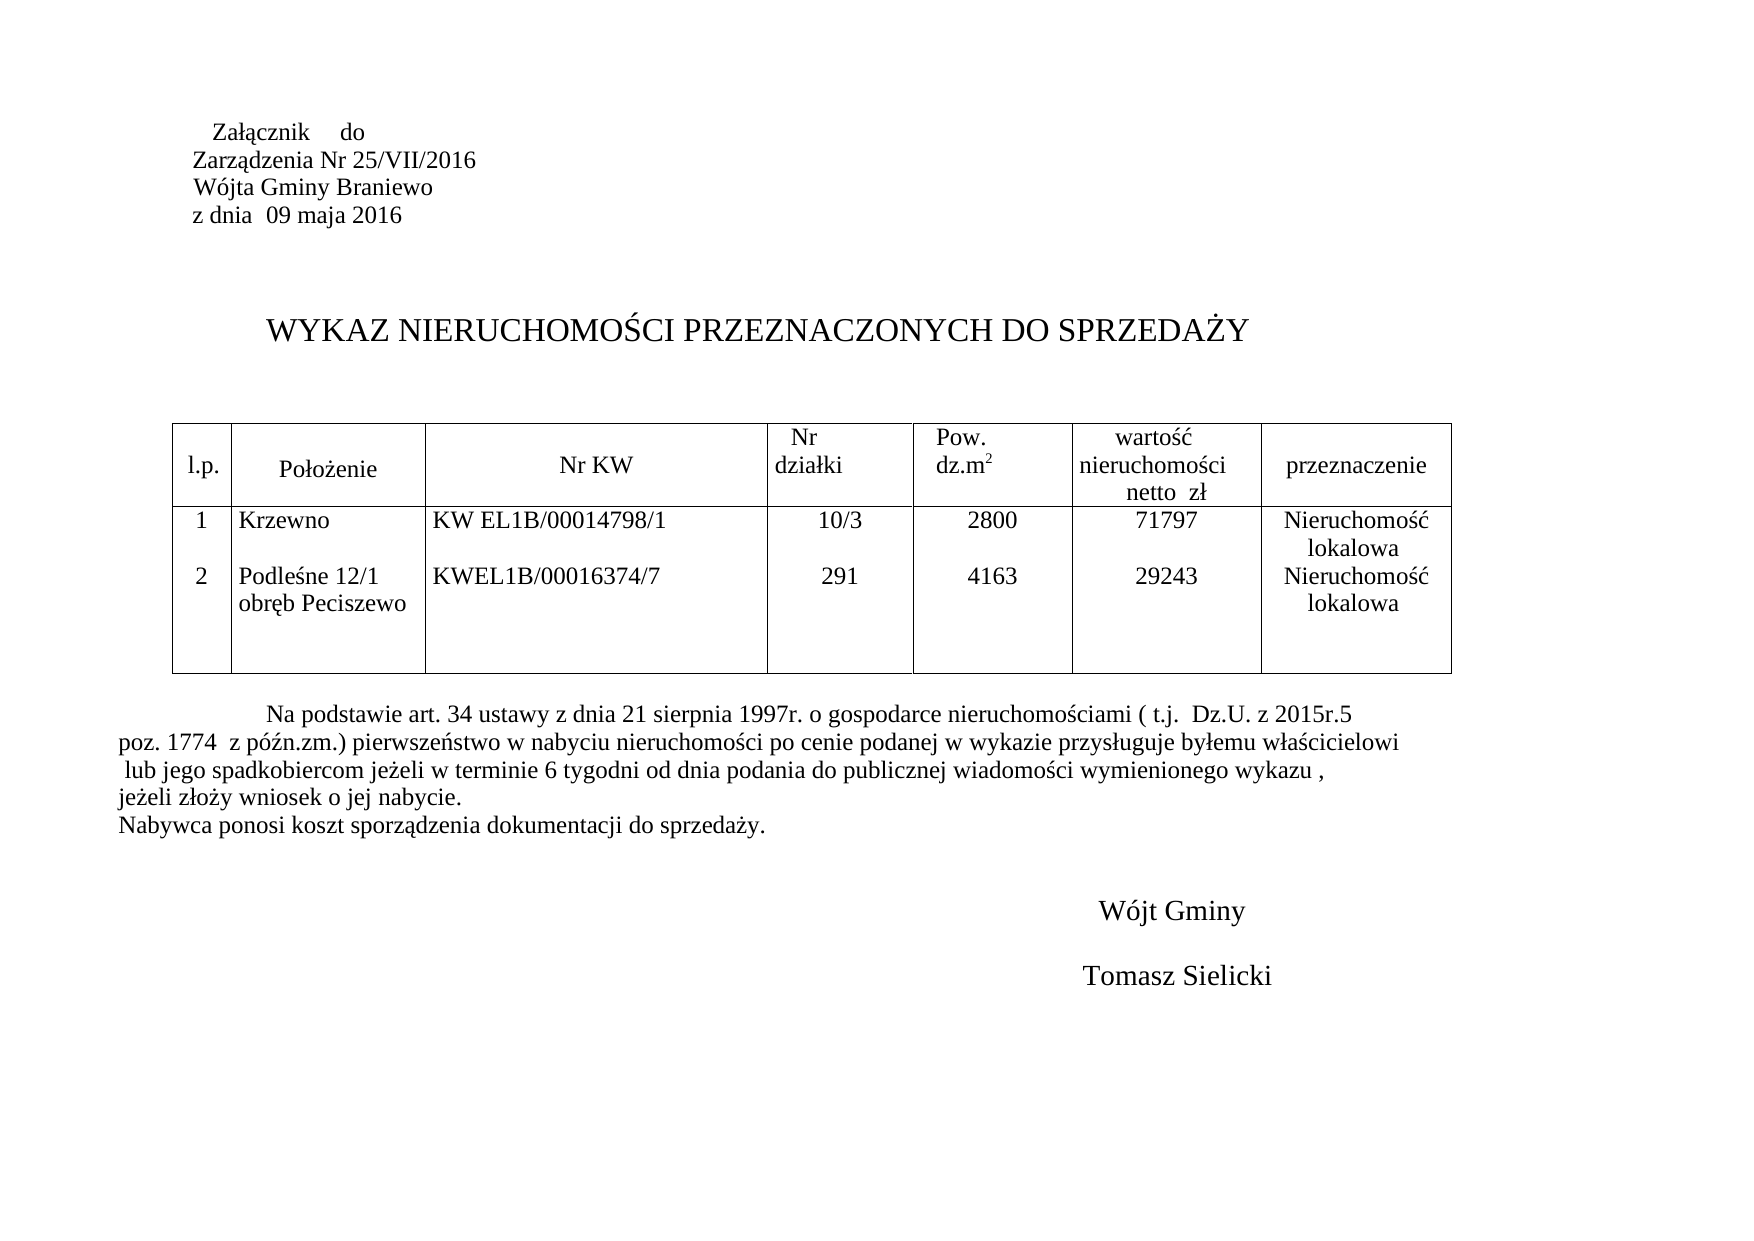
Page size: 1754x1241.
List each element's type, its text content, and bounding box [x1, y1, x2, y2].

table_cell 1 2 [173, 507, 231, 673]
text z dnia 09 maja 2016 [118, 201, 1636, 229]
text lub jego spadkobiercom jeżeli w terminie 6 tygodni od dnia podania do publicznej wiadomości wymienionego wykazu , [118, 756, 1636, 783]
text WYKAZ NIERUCHOMOŚCI PRZEZNACZONYCH DO SPRZEDAŻY [118, 312, 1636, 349]
table_cell KW EL1B/00014798/1 KWEL1B/00016374/7 [426, 507, 767, 673]
text jeżeli złoży wniosek o jej nabycie. [118, 783, 1636, 811]
table_header przeznaczenie [1262, 424, 1451, 506]
table_cell 2800 4163 [914, 507, 1072, 673]
table_header Nr działki [768, 424, 912, 506]
text Wójt Gminy [118, 894, 1636, 927]
text Tomasz Sielicki [118, 959, 1636, 991]
table_header l.p. [173, 424, 231, 506]
table_cell 10/3 291 [768, 507, 912, 673]
text Wójta Gminy Braniewo [118, 173, 1636, 201]
table_header wartość nieruchomości netto zł [1073, 424, 1261, 506]
text Załącznik do [118, 118, 1636, 146]
text Nabywca ponosi koszt sporządzenia dokumentacji do sprzedaży. [118, 811, 1636, 839]
text Na podstawie art. 34 ustawy z dnia 21 sierpnia 1997r. o gospodarce nieruchomościami ( t.j. Dz.U. z 2015r.5 [118, 700, 1636, 728]
table_header Nr KW [426, 424, 767, 506]
table_cell Krzewno Podleśne 12/1 obręb Peciszewo [232, 507, 425, 673]
table_cell Nieruchomość lokalowa Nieruchomość lokalowa [1262, 507, 1451, 673]
table_cell 71797 29243 [1073, 507, 1261, 673]
table_header Pow. dz.m2 [914, 424, 1072, 506]
table_header Położenie [232, 424, 425, 506]
text Zarządzenia Nr 25/VII/2016 [118, 146, 1636, 173]
text poz. 1774 z późn.zm.) pierwszeństwo w nabyciu nieruchomości po cenie podanej w wykazie przysługuje byłemu właścicielowi [118, 728, 1636, 756]
